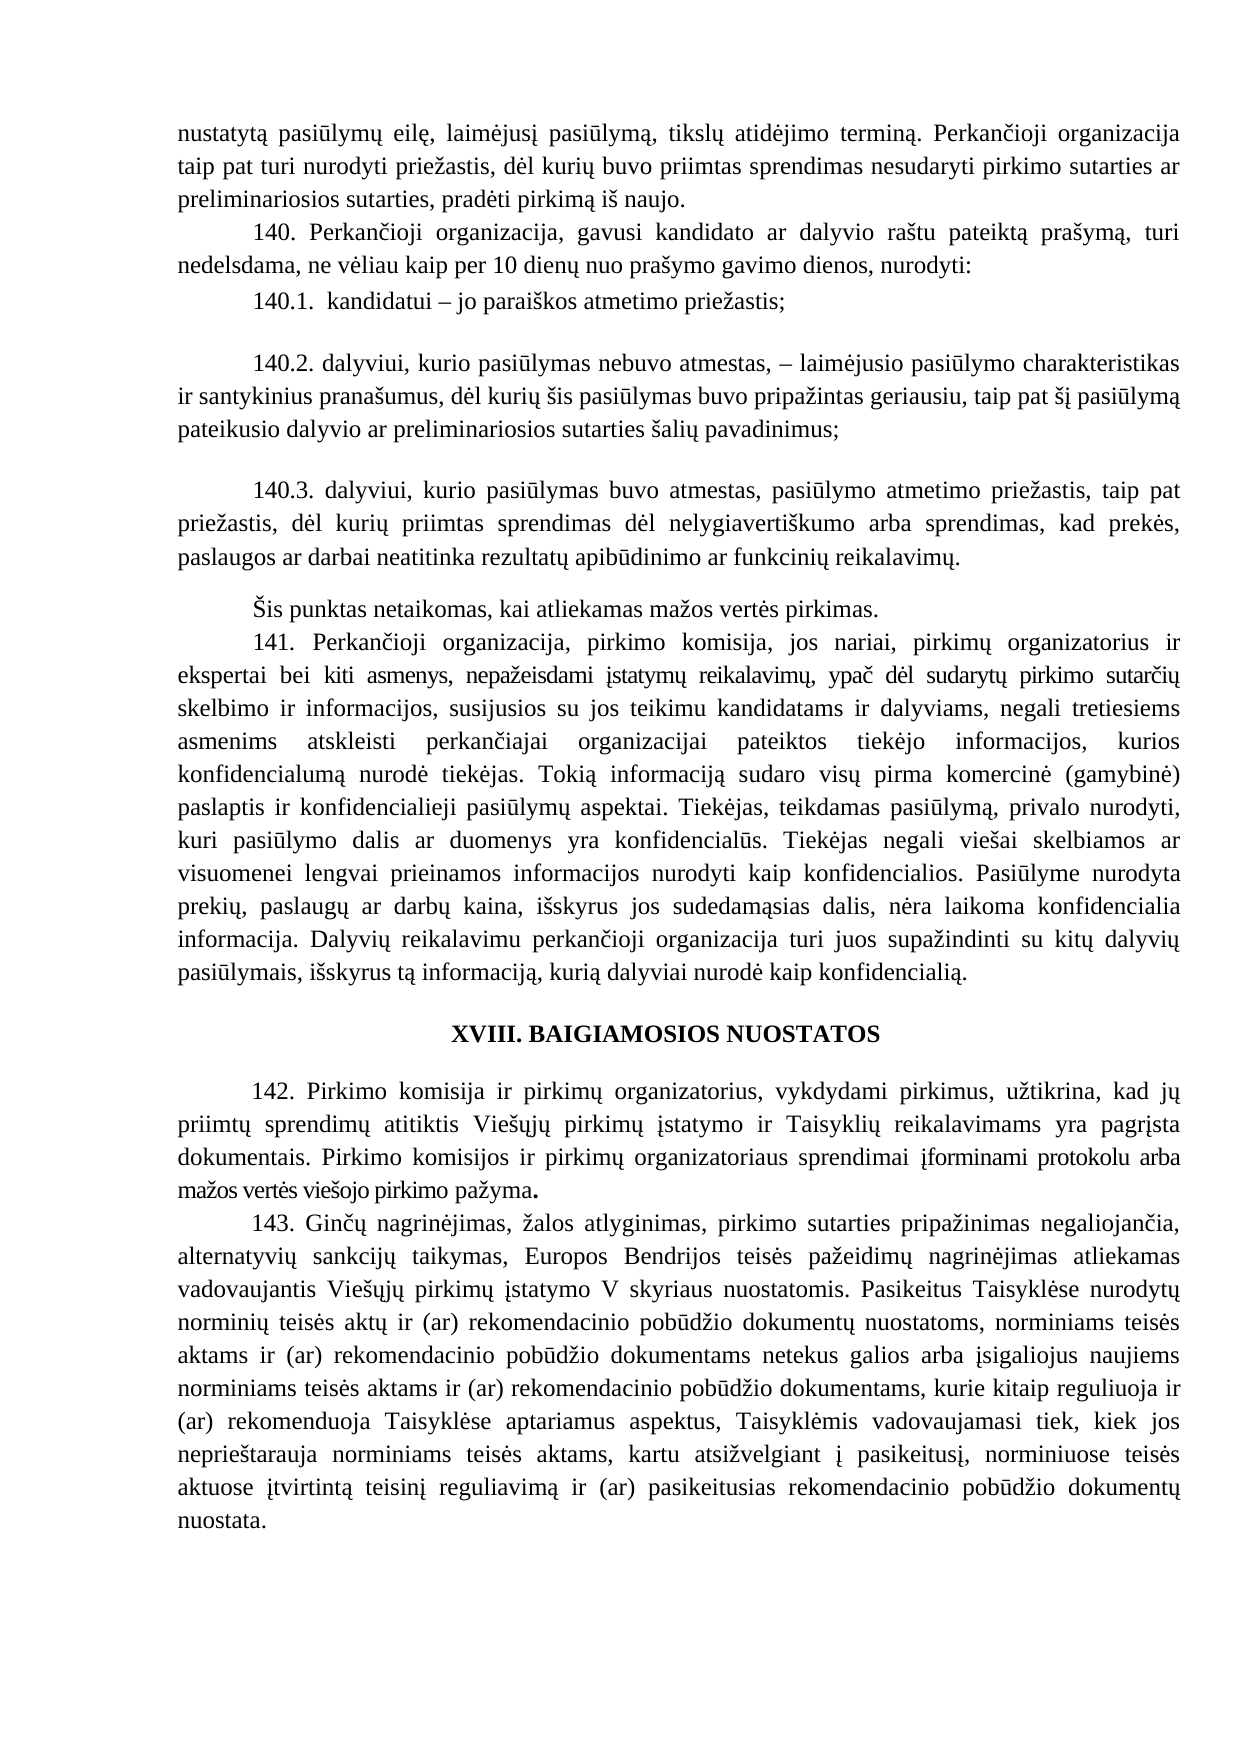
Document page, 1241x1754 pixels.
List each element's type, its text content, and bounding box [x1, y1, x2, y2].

text 140.3. dalyviui, kurio pasiūlymas buvo atmestas, pasiūlymo atmetimo priežastis, taip pat priežastis, dėl kurių priimtas sprendimas dėl nelygiavertiškumo arba sprendimas, kad prekės, paslaugos ar darbai neatitinka rezultatų apibūdinimo ar funkcinių reikalavimų. [177, 476, 1181, 570]
text Šis punktas netaikomas, kai atliekamas mažos vertės pirkimas. [177, 594, 1181, 622]
text 141. Perkančioji organizacija, pirkimo komisija, jos nariai, pirkimų organizatorius ir ekspertai bei kiti asmenys, nepažeisdami įstatymų reikalavimų, ypač dėl sudarytų pirkimo sutarčių skelbimo ir informacijos, susijusios su jos teikimu kandidatams ir dalyviams, negali tretiesiems asmenims atskleisti perkančiajai organizacijai pateiktos tiekėjo informacijos, kurios konfidencialumą nurodė tiekėjas. Tokią informaciją sudaro visų pirma komercinė (gamybinė) paslaptis ir konfidencialieji pasiūlymų aspektai. Tiekėjas, teikdamas pasiūlymą, privalo nurodyti, kuri pasiūlymo dalis ar duomenys yra konfidencialūs. Tiekėjas negali viešai skelbiamos ar visuomenei lengvai prieinamos informacijos nurodyti kaip konfidencialios. Pasiūlyme nurodyta prekių, paslaugų ar darbų kaina, išskyrus jos sudedamąsias dalis, nėra laikoma konfidencialia informacija. Dalyvių reikalavimu perkančioji organizacija turi juos supažindinti su kitų dalyvių pasiūlymais, išskyrus tą informaciją, kurią dalyviai nurodė kaip konfidencialią. [177, 627, 1181, 986]
text 142. Pirkimo komisija ir pirkimų organizatorius, vykdydami pirkimus, užtikrina, kad jų priimtų sprendimų atitiktis Viešųjų pirkimų įstatymo ir Taisyklių reikalavimams yra pagrįsta dokumentais. Pirkimo komisijos ir pirkimų organizatoriaus sprendimai įforminami protokolu arba mažos vertės viešojo pirkimo pažyma. [177, 1076, 1181, 1204]
text 140.2. dalyviui, kurio pasiūlymas nebuvo atmestas, – laimėjusio pasiūlymo charakteristikas ir santykinius pranašumus, dėl kurių šis pasiūlymas buvo pripažintas geriausiu, taip pat šį pasiūlymą pateikusio dalyvio ar preliminariosios sutarties šalių pavadinimus; [177, 348, 1181, 442]
text XVIII. BAIGIAMOSIOS NUOSTATOS [451, 1019, 1181, 1047]
text 143. Ginčų nagrinėjimas, žalos atlyginimas, pirkimo sutarties pripažinimas negaliojančia, alternatyvių sankcijų taikymas, Europos Bendrijos teisės pažeidimų nagrinėjimas atliekamas vadovaujantis Viešųjų pirkimų įstatymo V skyriaus nuostatomis. Pasikeitus Taisyklėse nurodytų norminių teisės aktų ir (ar) rekomendacinio pobūdžio dokumentų nuostatoms, norminiams teisės aktams ir (ar) rekomendacinio pobūdžio dokumentams netekus galios arba įsigaliojus naujiems norminiams teisės aktams ir (ar) rekomendacinio pobūdžio dokumentams, kurie kitaip reguliuoja ir (ar) rekomenduoja Taisyklėse aptariamus aspektus, Taisyklėmis vadovaujamasi tiek, kiek jos neprieštarauja norminiams teisės aktams, kartu atsižvelgiant į pasikeitusį, norminiuose teisės aktuose įtvirtintą teisinį reguliavimą ir (ar) pasikeitusias rekomendacinio pobūdžio dokumentų nuostata. [177, 1208, 1181, 1534]
text 140. Perkančioji organizacija, gavusi kandidato ar dalyvio raštu pateiktą prašymą, turi nedelsdama, ne vėliau kaip per 10 dienų nuo prašymo gavimo dienos, nurodyti: [177, 217, 1181, 279]
text 140.1. kandidatui – jo paraiškos atmetimo priežastis; [240, 286, 1181, 315]
text nustatytą pasiūlymų eilę, laimėjusį pasiūlymą, tikslų atidėjimo terminą. Perkančioji organizacija taip pat turi nurodyti priežastis, dėl kurių buvo priimtas sprendimas nesudaryti pirkimo sutarties ar preliminariosios sutarties, pradėti pirkimą iš naujo. [177, 118, 1181, 213]
